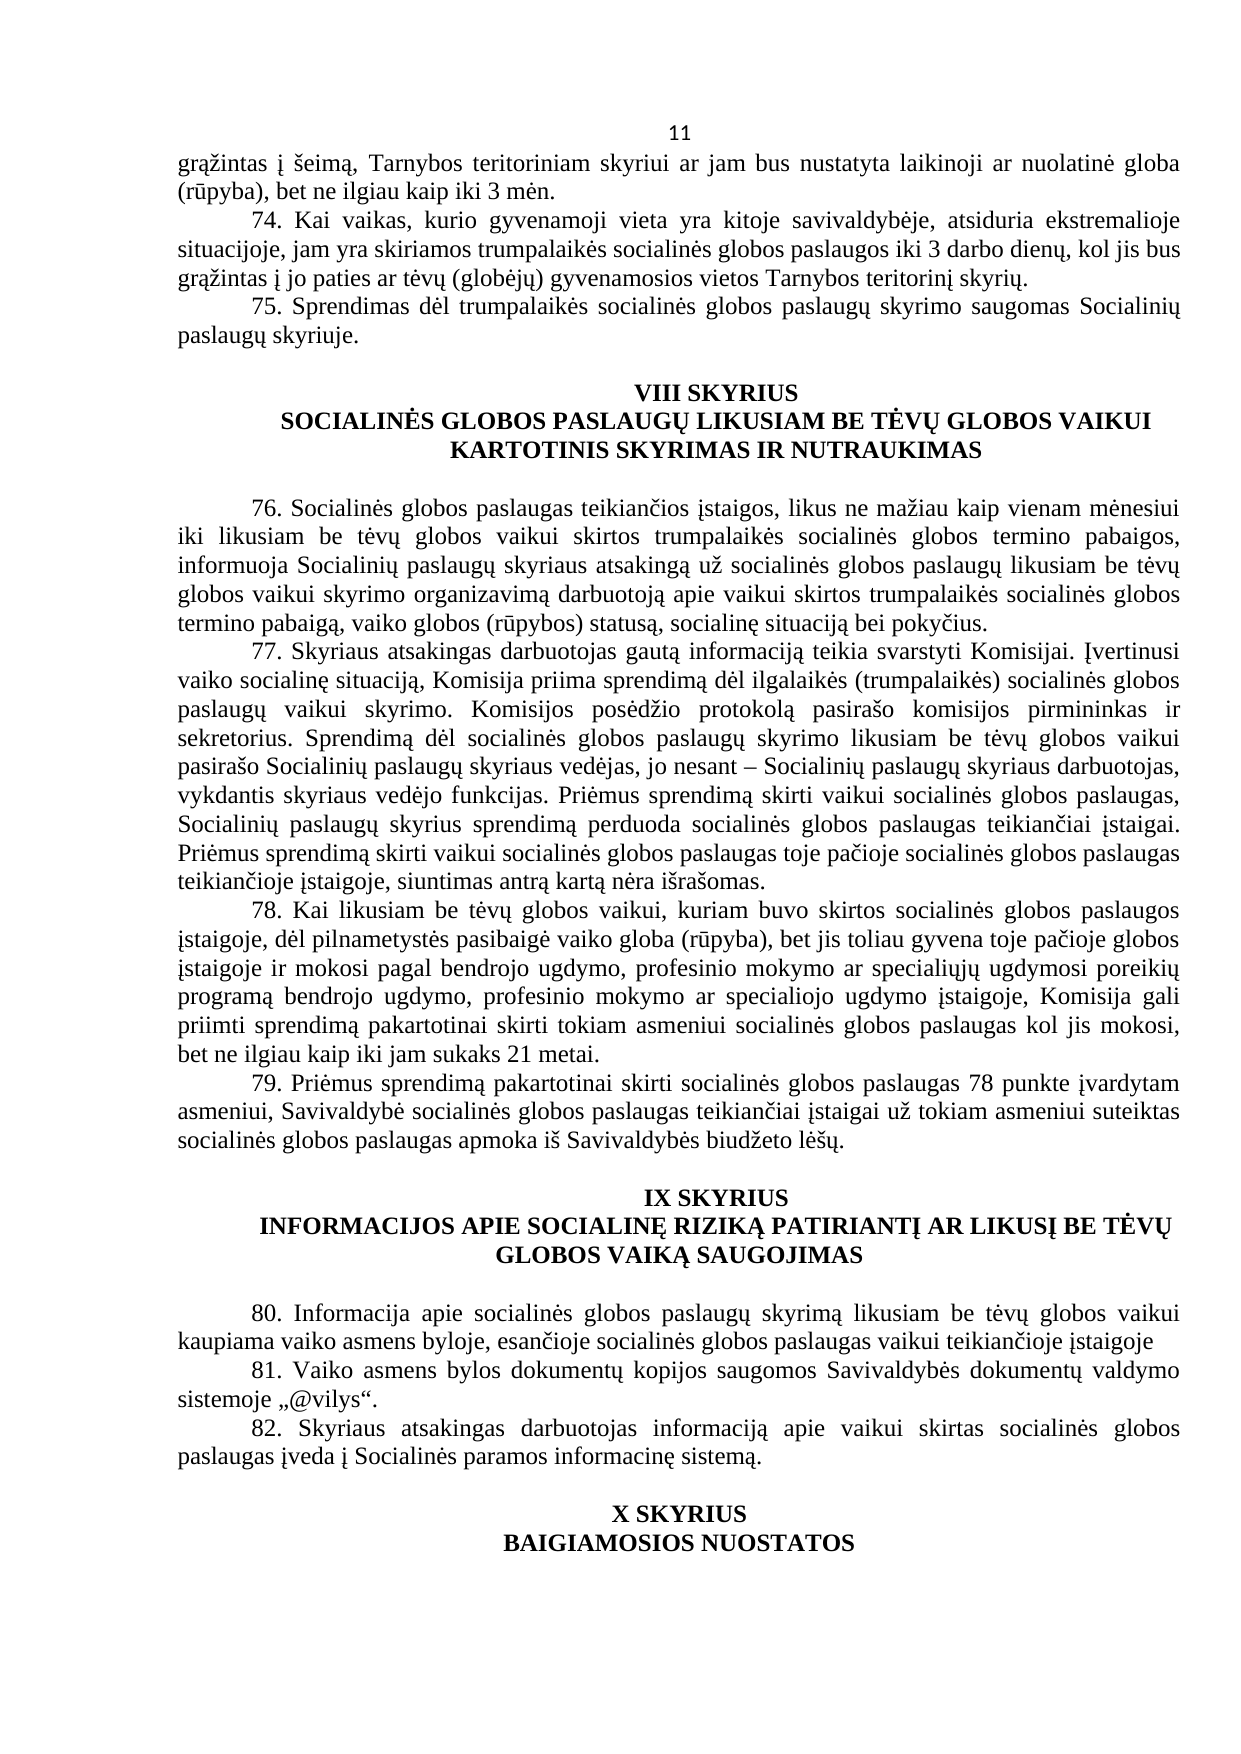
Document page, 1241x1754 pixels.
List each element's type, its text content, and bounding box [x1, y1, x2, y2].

text IX SKYRIUS [177, 1183, 1181, 1211]
text grąžintas į šeimą, Tarnybos teritoriniam skyriui ar jam bus nustatyta laikinoji ar nuolatinė globa (rūpyba), bet ne ilgiau kaip iki 3 mėn. [177, 148, 1181, 205]
text X SKYRIUS [177, 1499, 1181, 1528]
text 76. Socialinės globos paslaugas teikiančios įstaigos, likus ne mažiau kaip vienam mėnesiui iki likusiam be tėvų globos vaikui skirtos trumpalaikės socialinės globos termino pabaigos, informuoja Socialinių paslaugų skyriaus atsakingą už socialinės globos paslaugų likusiam be tėvų globos vaikui skyrimo organizavimą darbuotoją apie vaikui skirtos trumpalaikės socialinės globos termino pabaigą, vaiko globos (rūpybos) statusą, socialinę situaciją bei pokyčius. [177, 493, 1181, 636]
text SOCIALINĖS GLOBOS PASLAUGŲ LIKUSIAM BE TĖVŲ GLOBOS VAIKUI [177, 406, 1181, 435]
text 79. Priėmus sprendimą pakartotinai skirti socialinės globos paslaugas 78 punkte įvardytam asmeniui, Savivaldybė socialinės globos paslaugas teikiančiai įstaigai už tokiam asmeniui suteiktas socialinės globos paslaugas apmoka iš Savivaldybės biudžeto lėšų. [177, 1068, 1181, 1154]
text 82. Skyriaus atsakingas darbuotojas informaciją apie vaikui skirtas socialinės globos paslaugas įveda į Socialinės paramos informacinę sistemą. [177, 1413, 1181, 1470]
text 80. Informacija apie socialinės globos paslaugų skyrimą likusiam be tėvų globos vaikui kaupiama vaiko asmens byloje, esančioje socialinės globos paslaugas vaikui teikiančioje įstaigoje [177, 1298, 1181, 1355]
text 81. Vaiko asmens bylos dokumentų kopijos saugomos Savivaldybės dokumentų valdymo sistemoje „@vilys“. [177, 1355, 1181, 1413]
text 74. Kai vaikas, kurio gyvenamoji vieta yra kitoje savivaldybėje, atsiduria ekstremalioje situacijoje, jam yra skiriamos trumpalaikės socialinės globos paslaugos iki 3 darbo dienų, kol jis bus grąžintas į jo paties ar tėvų (globėjų) gyvenamosios vietos Tarnybos teritorinį skyrių. [177, 205, 1181, 291]
text INFORMACIJOS APIE SOCIALINĘ RIZIKĄ PATIRIANTĮ AR LIKUSĮ BE TĖVŲ GLOBOS VAIKĄ SAUGOJIMAS [177, 1211, 1181, 1269]
text KARTOTINIS SKYRIMAS IR NUTRAUKIMAS [177, 435, 1181, 464]
text 77. Skyriaus atsakingas darbuotojas gautą informaciją teikia svarstyti Komisijai. Įvertinusi vaiko socialinę situaciją, Komisija priima sprendimą dėl ilgalaikės (trumpalaikės) socialinės globos paslaugų vaikui skyrimo. Komisijos posėdžio protokolą pasirašo komisijos pirmininkas ir sekretorius. Sprendimą dėl socialinės globos paslaugų skyrimo likusiam be tėvų globos vaikui pasirašo Socialinių paslaugų skyriaus vedėjas, jo nesant – Socialinių paslaugų skyriaus darbuotojas, vykdantis skyriaus vedėjo funkcijas. Priėmus sprendimą skirti vaikui socialinės globos paslaugas, Socialinių paslaugų skyrius sprendimą perduoda socialinės globos paslaugas teikiančiai įstaigai. Priėmus sprendimą skirti vaikui socialinės globos paslaugas toje pačioje socialinės globos paslaugas teikiančioje įstaigoje, siuntimas antrą kartą nėra išrašomas. [177, 636, 1181, 895]
text 78. Kai likusiam be tėvų globos vaikui, kuriam buvo skirtos socialinės globos paslaugos įstaigoje, dėl pilnametystės pasibaigė vaiko globa (rūpyba), bet jis toliau gyvena toje pačioje globos įstaigoje ir mokosi pagal bendrojo ugdymo, profesinio mokymo ar specialiųjų ugdymosi poreikių programą bendrojo ugdymo, profesinio mokymo ar specialiojo ugdymo įstaigoje, Komisija gali priimti sprendimą pakartotinai skirti tokiam asmeniui socialinės globos paslaugas kol jis mokosi, bet ne ilgiau kaip iki jam sukaks 21 metai. [177, 895, 1181, 1068]
text 75. Sprendimas dėl trumpalaikės socialinės globos paslaugų skyrimo saugomas Socialinių paslaugų skyriuje. [177, 291, 1181, 349]
text VIII SKYRIUS [177, 378, 1181, 406]
text BAIGIAMOSIOS NUOSTATOS [177, 1528, 1181, 1556]
